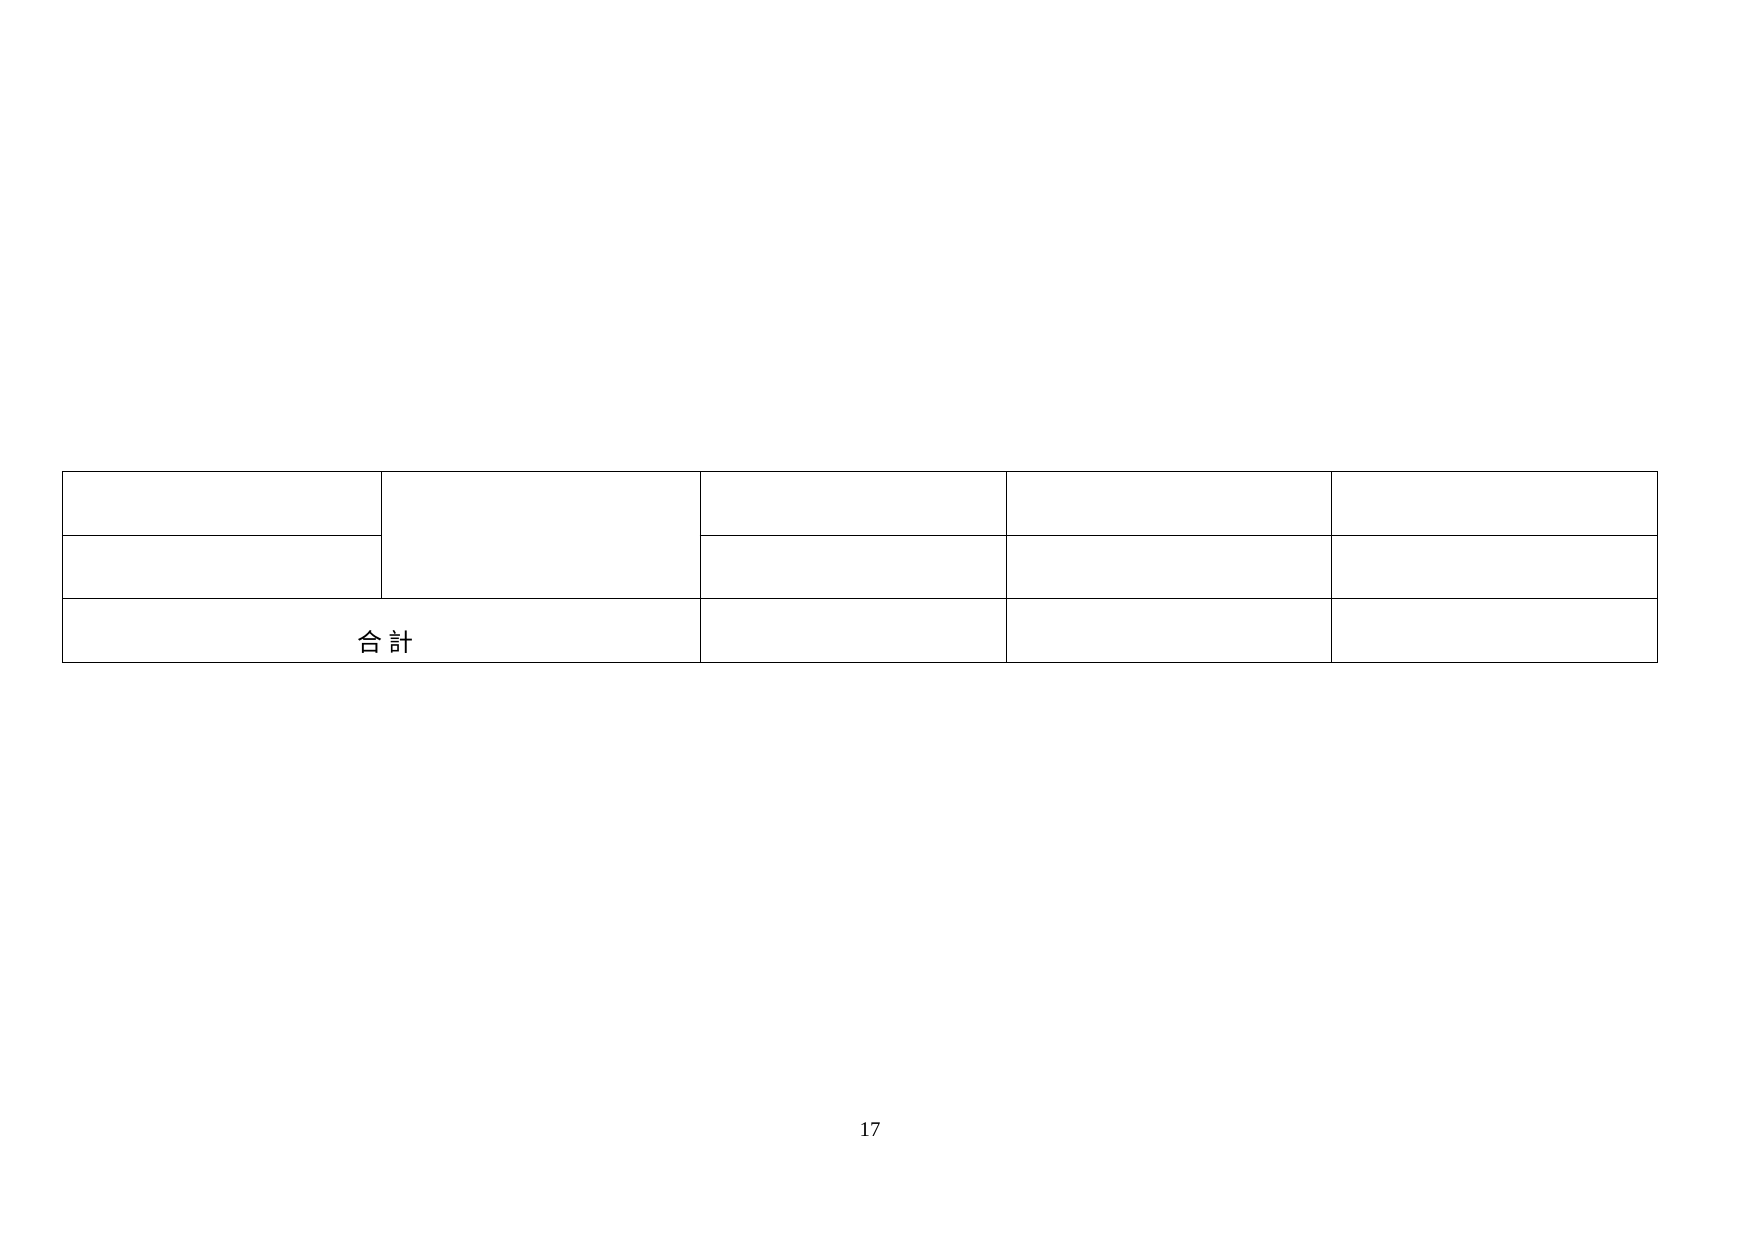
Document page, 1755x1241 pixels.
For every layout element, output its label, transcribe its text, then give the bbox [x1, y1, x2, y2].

table_cell [63, 472, 381, 534]
table_cell [63, 536, 381, 598]
table_cell [1332, 599, 1657, 662]
table_cell [1007, 536, 1331, 598]
table_cell [1007, 472, 1331, 534]
table_cell [1332, 472, 1657, 534]
table_cell [701, 472, 1006, 534]
table_cell [1332, 536, 1657, 598]
table_cell [701, 599, 1006, 662]
table_cell [382, 472, 700, 598]
table_cell [1007, 599, 1331, 662]
table_cell [701, 536, 1006, 598]
table_cell 合計 [63, 599, 700, 662]
